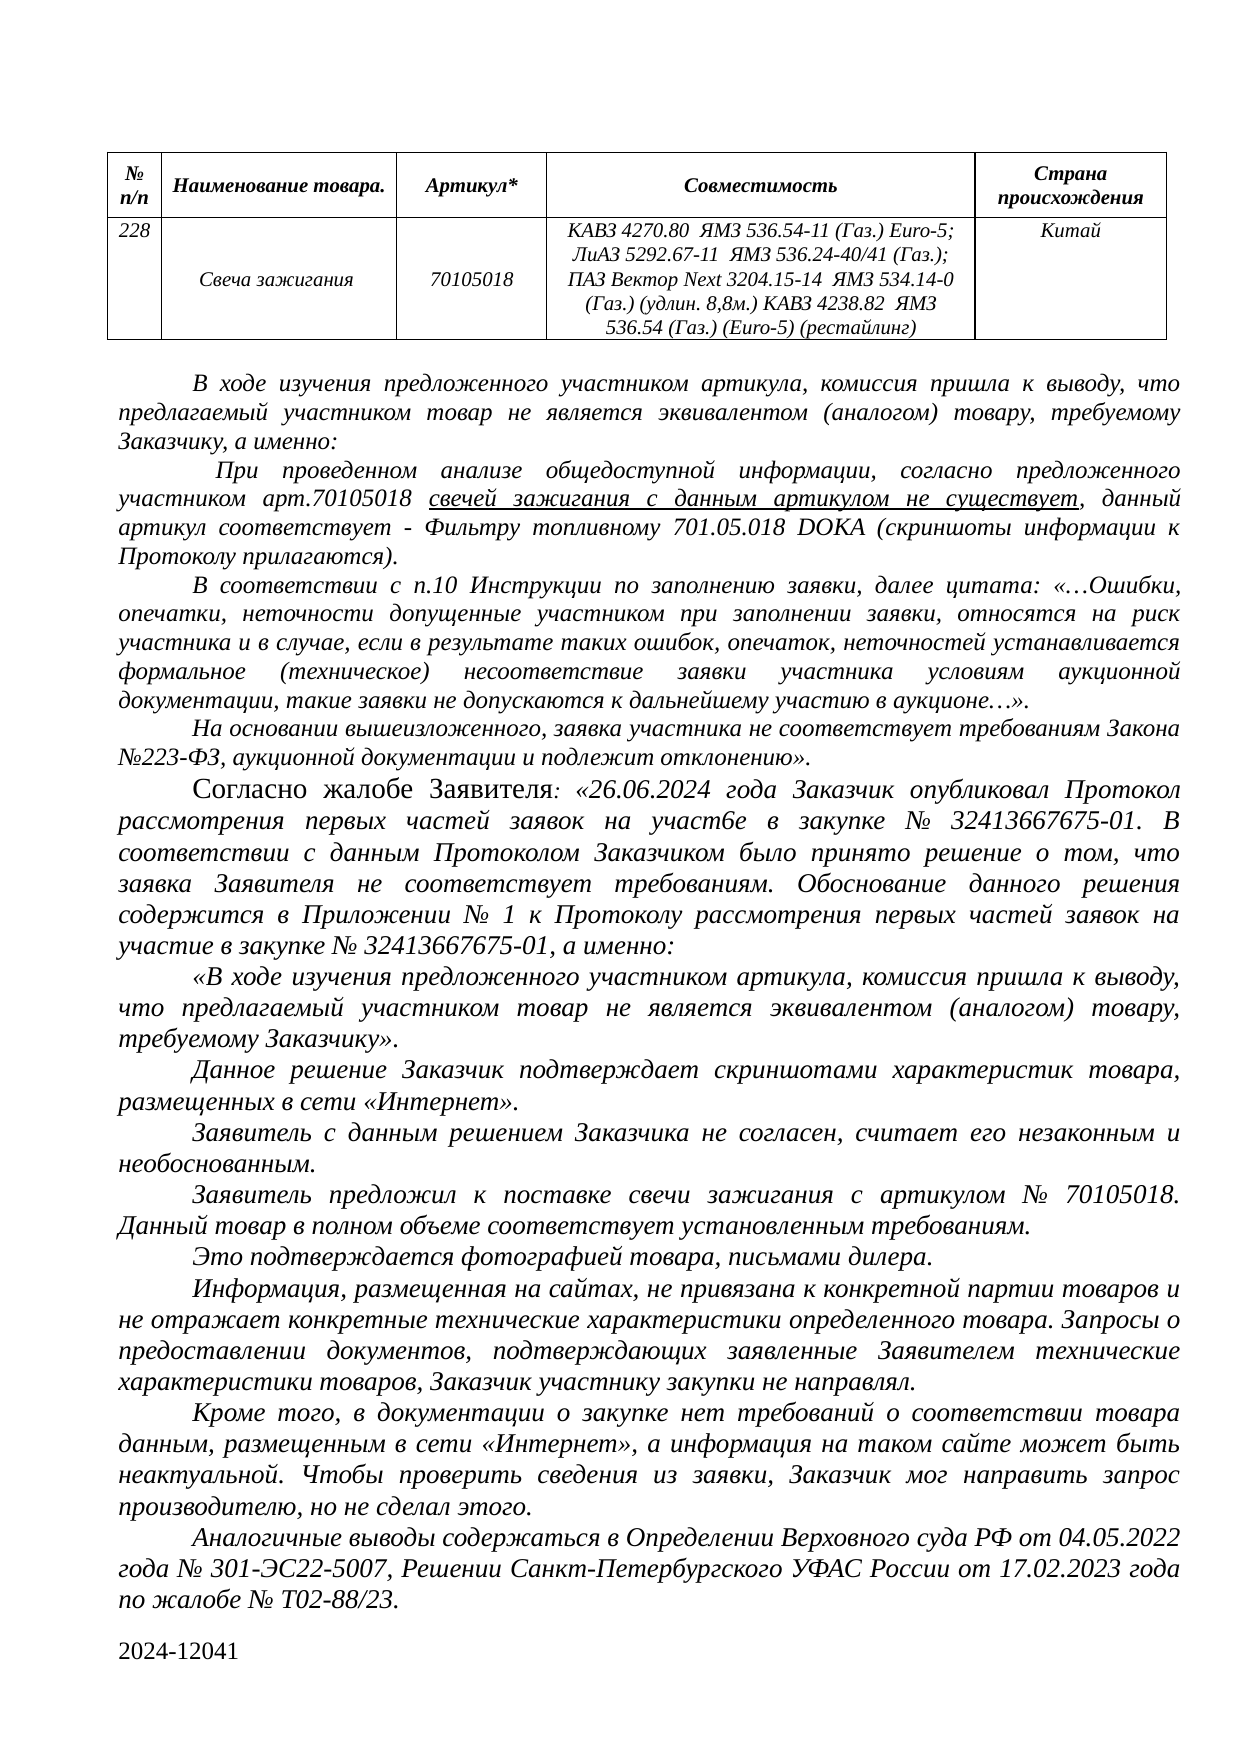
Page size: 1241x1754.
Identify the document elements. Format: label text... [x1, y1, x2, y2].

table_cell Свеча зажигания [162, 218, 396, 339]
text Согласно жалобе Заявителя: «26.06.2024 года Заказчик опубликовал Протокол рассмотрения первых частей заявок на участ6е в закупке № 32413667675-01. В соответствии с данным Протоколом Заказчиком было принято решение о том, что заявка Заявителя не соответствует требованиям. Обоснование данного решения содержится в Приложении № 1 к Протоколу рассмотрения первых частей заявок на участие в закупке № 32413667675-01, а именно: [118, 771, 1181, 960]
text На основании вышеизложенного, заявка участника не соответствует требованиям Закона №223-ФЗ, аукционной документации и подлежит отклонению». [118, 713, 1181, 771]
table_header Наименование товара. [162, 153, 396, 217]
text Информация, размещенная на сайтах, не привязана к конкретной партии товаров и не отражает конкретные технические характеристики определенного товара. Запросы о предоставлении документов, подтверждающих заявленные Заявителем технические характеристики товаров, Заказчик участнику закупки не направлял. [118, 1272, 1181, 1396]
table_header Совместимость [547, 153, 974, 217]
text В соответствии с п.10 Инструкции по заполнению заявки, далее цитата: «…Ошибки, опечатки, неточности допущенные участником при заполнении заявки, относятся на риск участника и в случае, если в результате таких ошибок, опечаток, неточностей устанавливается формальное (техническое) несоответствие заявки участника условиям аукционной документации, такие заявки не допускаются к дальнейшему участию в аукционе…». [118, 570, 1181, 713]
table_cell КАВЗ 4270.80 ЯМЗ 536.54-11 (Газ.) Euro-5; ЛиАЗ 5292.67-11 ЯМЗ 536.24-40/41 (Газ.); ПАЗ Вектор Next 3204.15-14 ЯМЗ 534.14-0 (Газ.) (удлин. 8,8м.) КАВЗ 4238.82 ЯМЗ 536.54 (Газ.) (Euro-5) (рестайлинг) [547, 218, 974, 339]
text В ходе изучения предложенного участником артикула, комиссия пришла к выводу, что предлагаемый участником товар не является эквивалентом (аналогом) товару, требуемому Заказчику, а именно: [118, 368, 1181, 455]
text Кроме того, в документации о закупке нет требований о соответствии товара данным, размещенным в сети «Интернет», а информация на таком сайте может быть неактуальной. Чтобы проверить сведения из заявки, Заказчик мог направить запрос производителю, но не сделал этого. [118, 1396, 1181, 1521]
text Это подтверждается фотографией товара, письмами дилера. [118, 1241, 1181, 1272]
text При проведенном анализе общедоступной информации, согласно предложенного участником арт.70105018 свечей зажигания с данным артикулом не существует, данный артикул соответствует - Фильтру топливному 701.05.018 DOKA (скриншоты информации к Протоколу прилагаются). [118, 455, 1181, 570]
text Заявитель с данным решением Заказчика не согласен, считает его незаконным и необоснованным. [118, 1116, 1181, 1178]
text «В ходе изучения предложенного участником артикула, комиссия пришла к выводу, что предлагаемый участником товар не является эквивалентом (аналогом) товару, требуемому Заказчику». [118, 960, 1181, 1054]
table_header Страна происхождения [976, 153, 1166, 217]
text Заявитель предложил к поставке свечи зажигания с артикулом № 70105018. Данный товар в полном объеме соответствует установленным требованиям. [118, 1178, 1181, 1241]
text Аналогичные выводы содержаться в Определении Верховного суда РФ от 04.05.2022 года № 301-ЭС22-5007, Решении Санкт-Петербургского УФАС России от 17.02.2023 года по жалобе № Т02-88/23. [118, 1521, 1181, 1614]
table_cell 228 [108, 218, 161, 339]
table_header № п/п [108, 153, 161, 217]
text Данное решение Заказчик подтверждает скриншотами характеристик товара, размещенных в сети «Интернет». [118, 1054, 1181, 1116]
table_cell 70105018 [397, 218, 546, 339]
table_cell Китай [976, 218, 1166, 339]
table_header Артикул* [397, 153, 546, 217]
